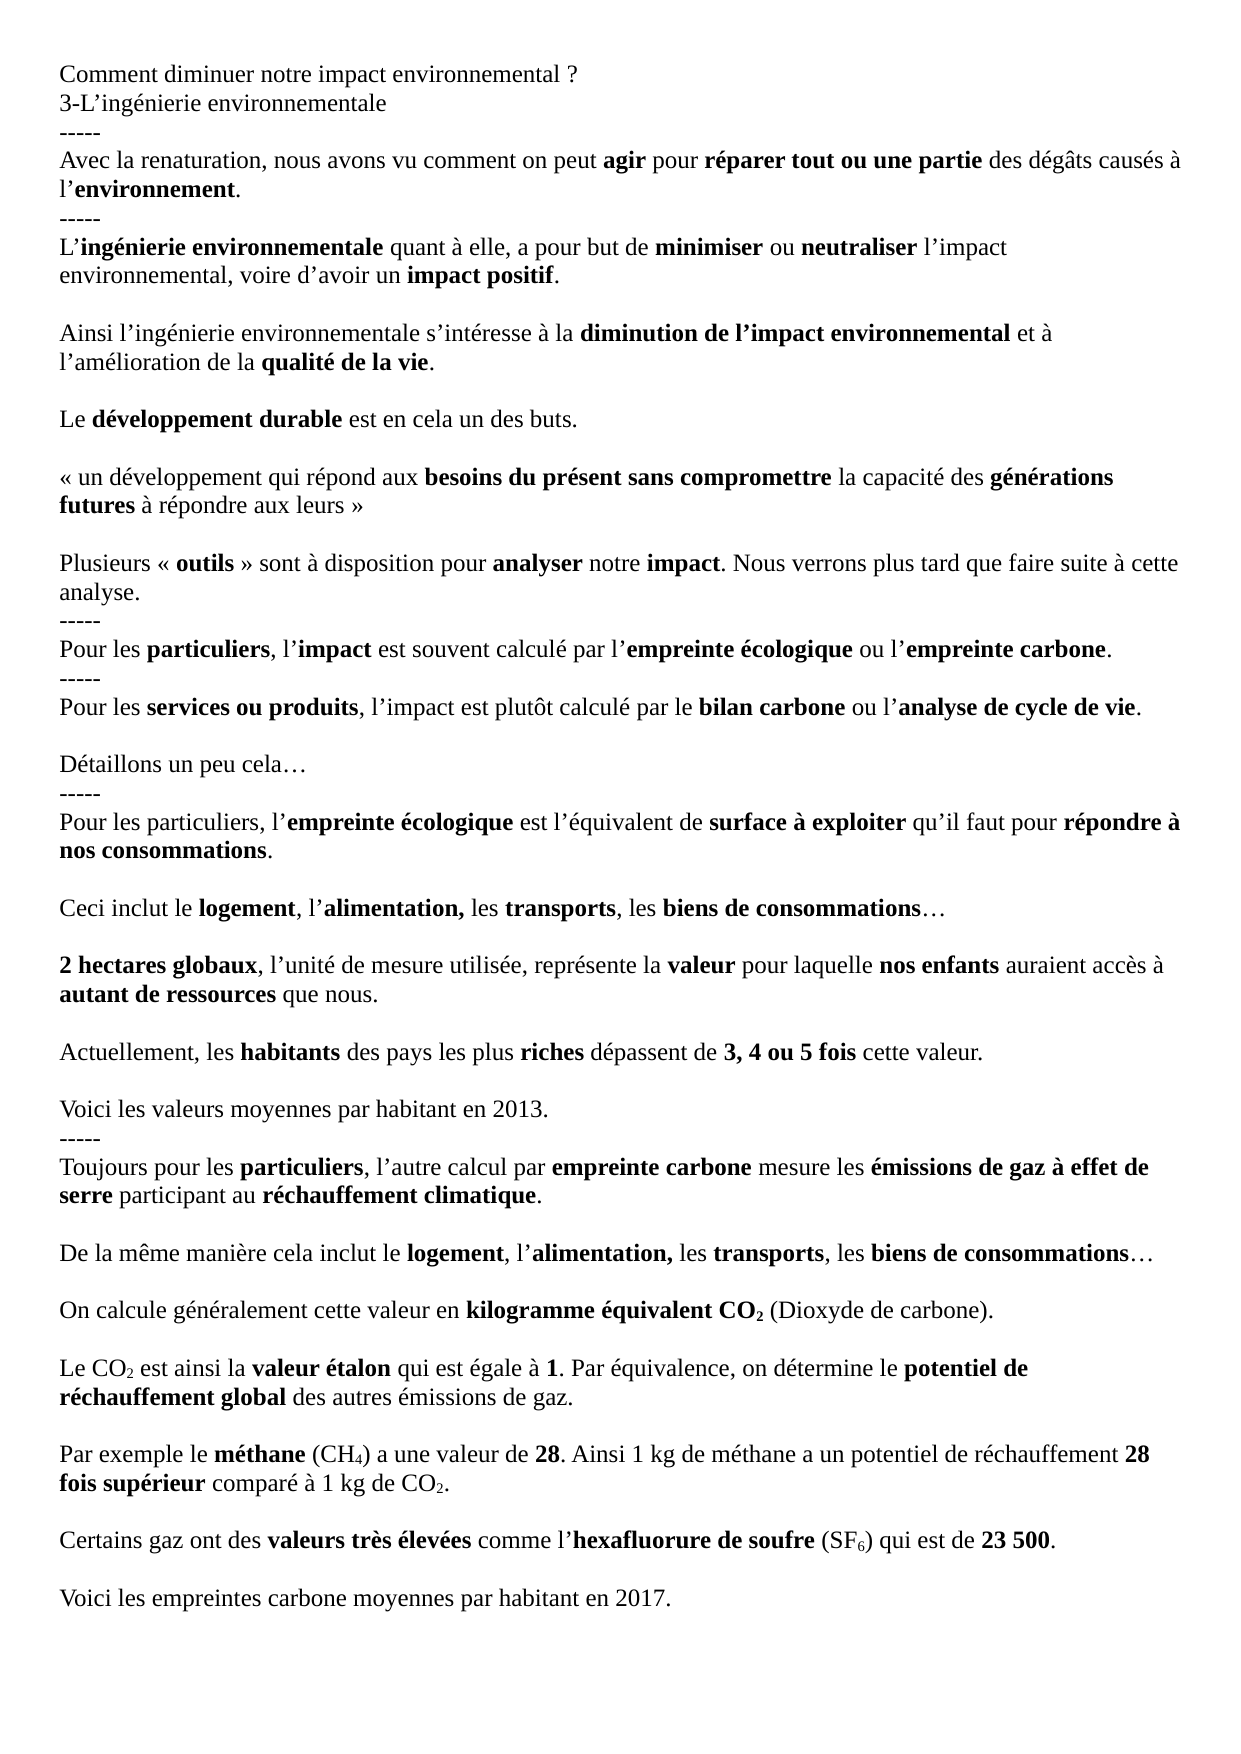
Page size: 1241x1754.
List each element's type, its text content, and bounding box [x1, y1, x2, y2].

text Plusieurs « outils » sont à disposition pour analyser notre impact. Nous verrons plus tard que faire suite à cette analyse. [59, 548, 1181, 605]
text Le CO2 est ainsi la valeur étalon qui est égale à 1. Par équivalence, on détermine le potentiel de réchauffement global des autres émissions de gaz. [59, 1353, 1181, 1410]
text ----- [59, 203, 1181, 232]
text ----- [59, 1123, 1181, 1152]
text Pour les particuliers, l’impact est souvent calculé par l’empreinte écologique ou l’empreinte carbone. [59, 634, 1181, 663]
text Ceci inclut le logement, l’alimentation, les transports, les biens de consommations… [59, 893, 1181, 922]
text Détaillons un peu cela… [59, 749, 1181, 778]
text Actuellement, les habitants des pays les plus riches dépassent de 3, 4 ou 5 fois cette valeur. [59, 1037, 1181, 1065]
text On calcule généralement cette valeur en kilogramme équivalent CO2 (Dioxyde de carbone). [59, 1295, 1181, 1324]
text Ainsi l’ingénierie environnementale s’intéresse à la diminution de l’impact environnemental et à l’amélioration de la qualité de la vie. [59, 318, 1181, 375]
text Par exemple le méthane (CH4) a une valeur de 28. Ainsi 1 kg de méthane a un potentiel de réchauffement 28 fois supérieur comparé à 1 kg de CO2. [59, 1439, 1181, 1497]
text ----- [59, 778, 1181, 807]
text ----- [59, 117, 1181, 145]
text Le développement durable est en cela un des buts. [59, 404, 1181, 433]
text 3-L’ingénierie environnementale [59, 88, 1181, 117]
text ----- [59, 663, 1181, 692]
text Toujours pour les particuliers, l’autre calcul par empreinte carbone mesure les émissions de gaz à effet de serre participant au réchauffement climatique. [59, 1152, 1181, 1209]
text Pour les services ou produits, l’impact est plutôt calculé par le bilan carbone ou l’analyse de cycle de vie. [59, 692, 1181, 720]
text L’ingénierie environnementale quant à elle, a pour but de minimiser ou neutraliser l’impact environnemental, voire d’avoir un impact positif. [59, 232, 1181, 289]
text Avec la renaturation, nous avons vu comment on peut agir pour réparer tout ou une partie des dégâts causés à l’environnement. [59, 145, 1181, 203]
text Certains gaz ont des valeurs très élevées comme l’hexafluorure de soufre (SF6) qui est de 23 500. [59, 1525, 1181, 1554]
text ----- [59, 605, 1181, 634]
text Pour les particuliers, l’empreinte écologique est l’équivalent de surface à exploiter qu’il faut pour répondre à nos consommations. [59, 807, 1181, 864]
text Voici les empreintes carbone moyennes par habitant en 2017. [59, 1583, 1181, 1612]
text « un développement qui répond aux besoins du présent sans compromettre la capacité des générations futures à répondre aux leurs » [59, 462, 1181, 519]
text Comment diminuer notre impact environnemental ? [59, 59, 1181, 88]
text De la même manière cela inclut le logement, l’alimentation, les transports, les biens de consommations… [59, 1238, 1181, 1267]
text 2 hectares globaux, l’unité de mesure utilisée, représente la valeur pour laquelle nos enfants auraient accès à autant de ressources que nous. [59, 950, 1181, 1008]
text Voici les valeurs moyennes par habitant en 2013. [59, 1094, 1181, 1123]
